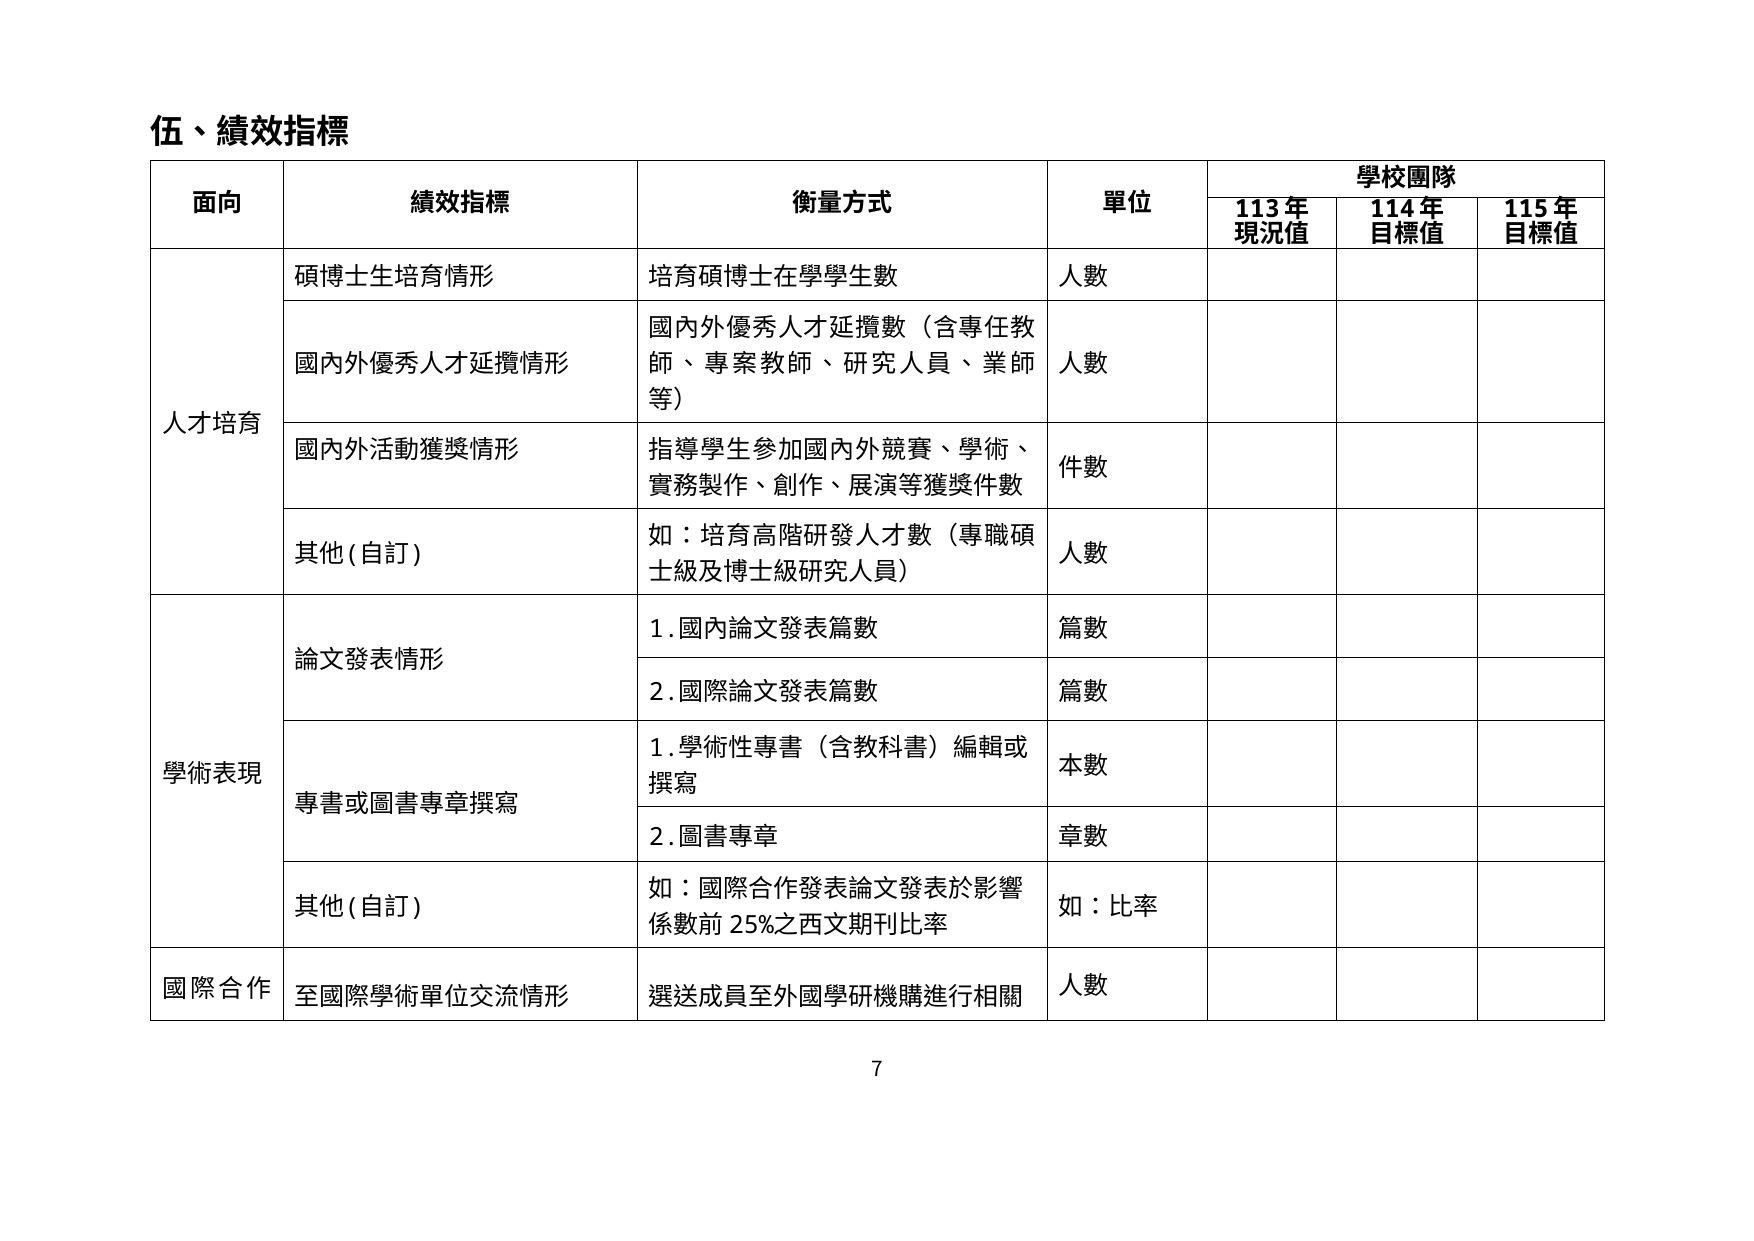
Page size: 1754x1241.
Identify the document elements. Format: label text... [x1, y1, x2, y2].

table_cell 篇數 [1048, 595, 1207, 657]
table_cell [1208, 249, 1336, 300]
table_cell [1478, 862, 1604, 947]
table_cell [1337, 862, 1477, 947]
table_cell [1337, 721, 1477, 806]
table_cell [1337, 301, 1477, 422]
table_cell [1478, 595, 1604, 657]
table_cell 碩博士生培育情形 [284, 249, 637, 300]
table_header 面向 [151, 161, 283, 248]
table_cell 如：比率 [1048, 862, 1207, 947]
table_cell 選送成員至外國學研機購進行相關 [638, 948, 1047, 1020]
table_cell [1478, 249, 1604, 300]
table_cell [1208, 423, 1336, 508]
table_cell [1337, 948, 1477, 1020]
table_cell 1.學術性專書（含教科書）編輯或撰寫 [638, 721, 1047, 806]
table_cell [1208, 807, 1336, 861]
table_cell [1478, 658, 1604, 720]
table_cell [1208, 721, 1336, 806]
table_cell 人數 [1048, 249, 1207, 300]
table_cell 人才培育 [151, 249, 283, 594]
table_header 衡量方式 [638, 161, 1047, 248]
table_cell 115年 目標值 [1478, 198, 1604, 248]
table_cell 指導學生參加國內外競賽、學術、實務製作、創作、展演等獲獎件數 [638, 423, 1047, 508]
table_cell [1337, 807, 1477, 861]
table_cell 113年 現況值 [1208, 198, 1336, 248]
text 伍、績效指標 [150, 101, 1604, 153]
table_cell 篇數 [1048, 658, 1207, 720]
table_cell [1478, 423, 1604, 508]
table_cell 國內外活動獲獎情形 [284, 423, 637, 508]
table_cell [1478, 721, 1604, 806]
table_header 單位 [1048, 161, 1207, 248]
table_cell [1478, 948, 1604, 1020]
table_cell 其他(自訂) [284, 509, 637, 594]
table_cell 至國際學術單位交流情形 [284, 948, 637, 1020]
table_cell [1337, 423, 1477, 508]
table_cell [1208, 658, 1336, 720]
table_cell [1337, 595, 1477, 657]
table_cell 培育碩博士在學學生數 [638, 249, 1047, 300]
table_cell 國際合作 [151, 948, 283, 1020]
table_cell 人數 [1048, 301, 1207, 422]
table_cell [1208, 862, 1336, 947]
table_cell 其他(自訂) [284, 862, 637, 947]
table_cell 學術表現 [151, 595, 283, 947]
table_cell [1478, 301, 1604, 422]
table_cell [1337, 249, 1477, 300]
table_cell 2.國際論文發表篇數 [638, 658, 1047, 720]
table_cell 如：國際合作發表論文發表於影響係數前25%之西文期刊比率 [638, 862, 1047, 947]
table_header 績效指標 [284, 161, 637, 248]
table_cell [1478, 807, 1604, 861]
table_cell [1208, 301, 1336, 422]
table_cell [1208, 948, 1336, 1020]
table_cell [1208, 509, 1336, 594]
table_cell 如：培育高階研發人才數（專職碩士級及博士級研究人員） [638, 509, 1047, 594]
table_cell 114年 目標值 [1337, 198, 1477, 248]
table_cell 人數 [1048, 948, 1207, 1020]
table_header 學校團隊 [1208, 161, 1604, 197]
table_cell 人數 [1048, 509, 1207, 594]
table_cell 本數 [1048, 721, 1207, 806]
table_cell 件數 [1048, 423, 1207, 508]
table_cell [1208, 595, 1336, 657]
table_cell 2.圖書專章 [638, 807, 1047, 861]
table_cell 國內外優秀人才延攬情形 [284, 301, 637, 422]
table_cell 專書或圖書專章撰寫 [284, 721, 637, 861]
table_cell 國內外優秀人才延攬數（含專任教師、專案教師、研究人員、業師等） [638, 301, 1047, 422]
table_cell 1.國內論文發表篇數 [638, 595, 1047, 657]
table_cell 論文發表情形 [284, 595, 637, 720]
table_cell [1337, 509, 1477, 594]
table_cell 章數 [1048, 807, 1207, 861]
table_cell [1337, 658, 1477, 720]
table_cell [1478, 509, 1604, 594]
